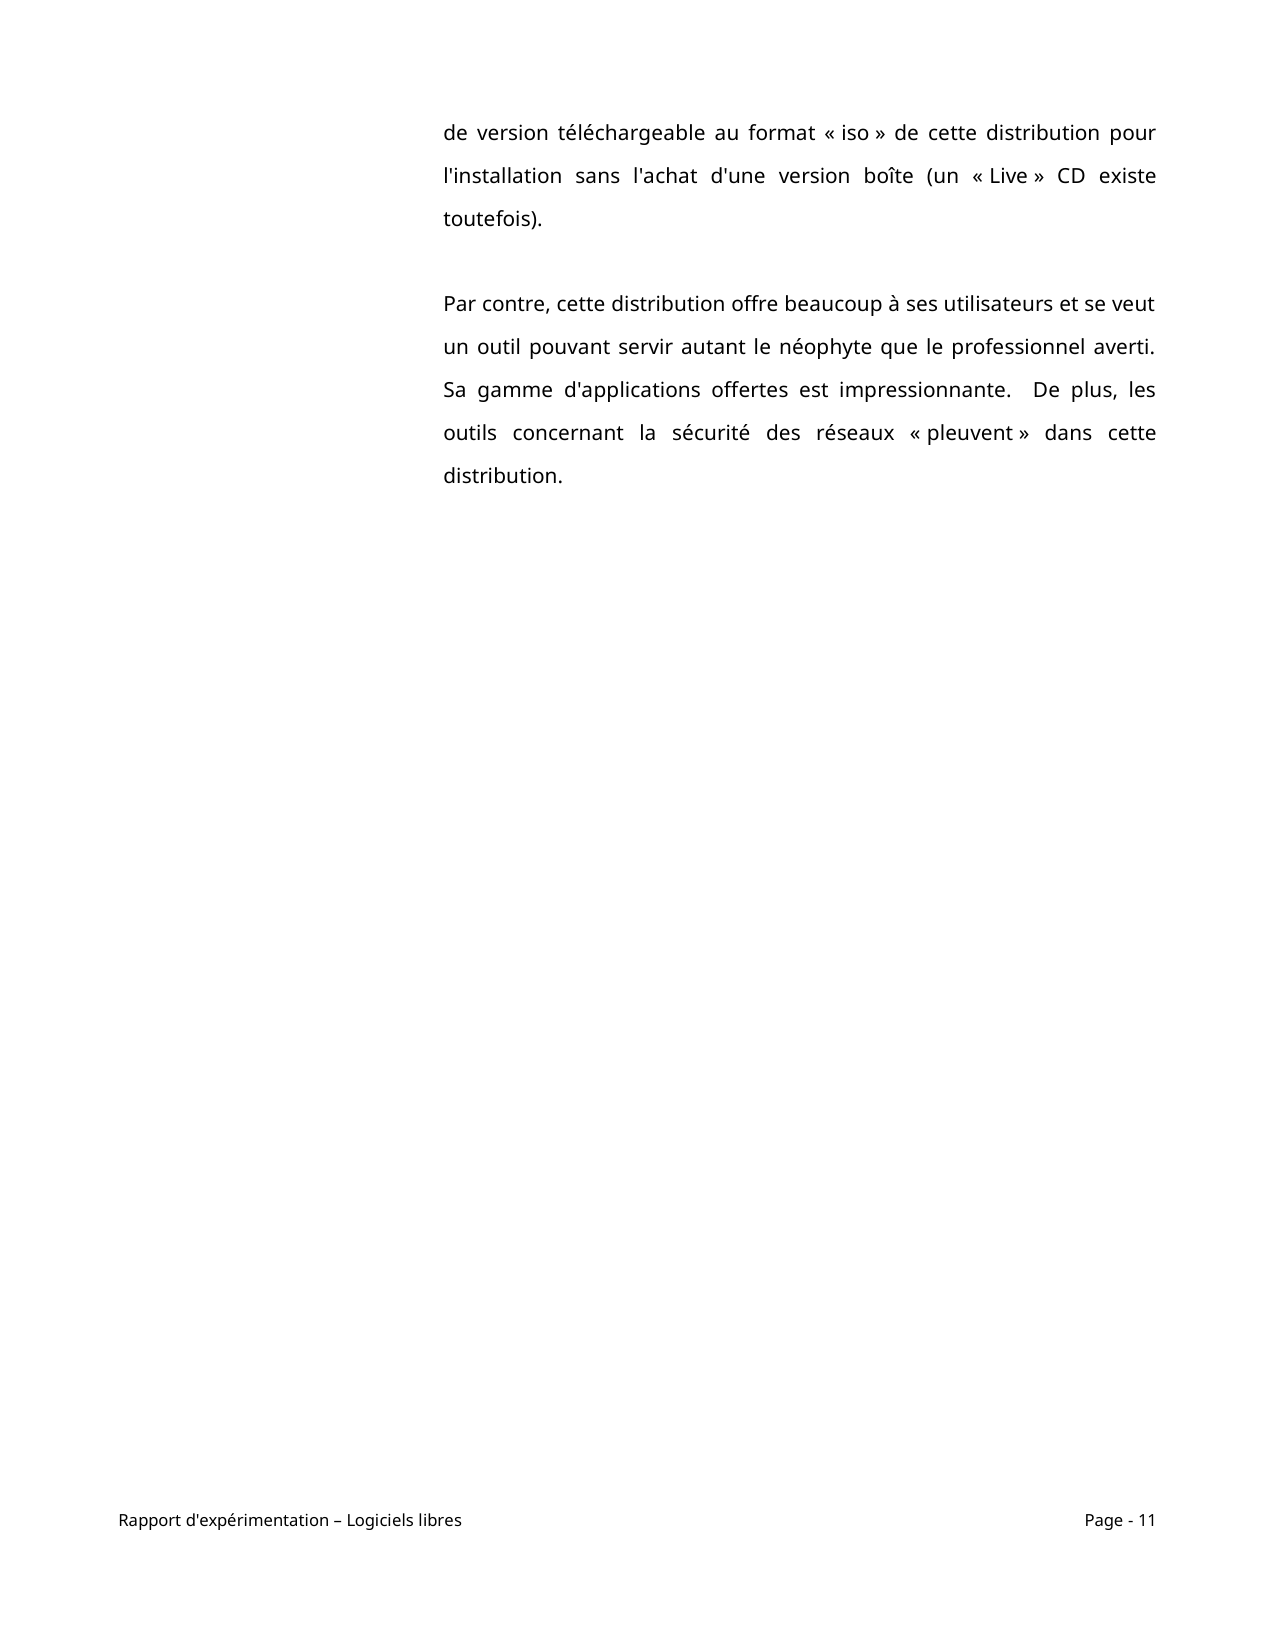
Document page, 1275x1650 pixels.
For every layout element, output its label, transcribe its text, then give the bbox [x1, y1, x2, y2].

text Par contre, cette distribution offre beaucoup à ses utilisateurs et se veut un outil pouvant servir autant le néophyte que le professionnel averti. Sa gamme d'applications offertes est impressionnante. De plus, les outils concernant la sécurité des réseaux « pleuvent » dans cette distribution. [443, 289, 1157, 489]
text de version téléchargeable au format « iso » de cette distribution pour l'installation sans l'achat d'une version boîte (un « Live » CD existe toutefois). [443, 118, 1157, 232]
